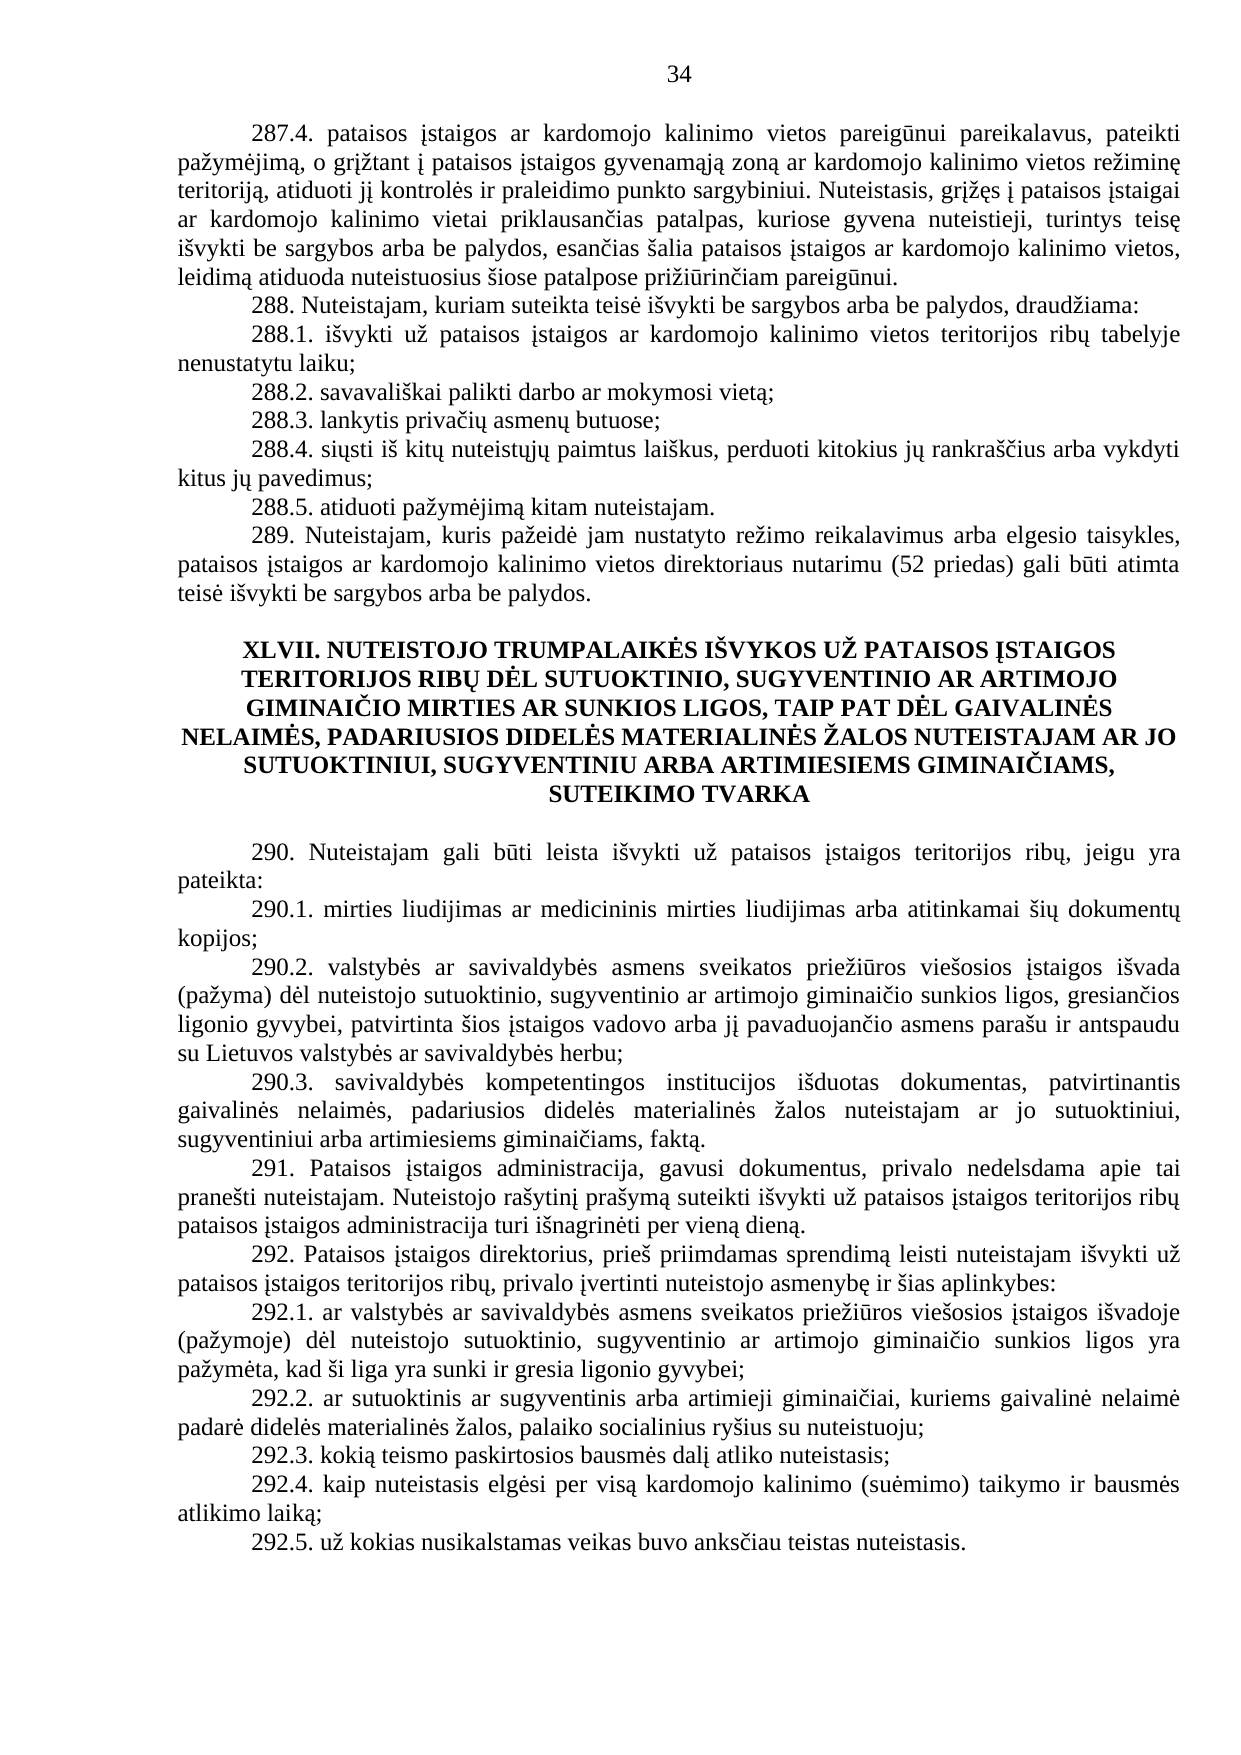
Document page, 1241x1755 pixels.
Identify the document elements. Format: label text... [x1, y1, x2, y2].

text 292. Pataisos įstaigos direktorius, prieš priimdamas sprendimą leisti nuteistajam išvykti už pataisos įstaigos teritorijos ribų, privalo įvertinti nuteistojo asmenybę ir šias aplinkybes: [177, 1239, 1181, 1297]
text XLVII. NUTEISTOJO TRUMPALAIKĖS IŠVYKOS UŽ PATAISOS ĮSTAIGOS TERITORIJOS RIBŲ DĖL SUTUOKTINIO, SUGYVENTINIO AR ARTIMOJO GIMINAIČIO MIRTIES AR SUNKIOS LIGOS, TAIP PAT DĖL GAIVALINĖS NELAIMĖS, PADARIUSIOS DIDELĖS MATERIALINĖS ŽALOS NUTEISTAJAM AR JO SUTUOKTINIUI, SUGYVENTINIU ARBA ARTIMIESIEMS GIMINAIČIAMS, SUTEIKIMO TVARKA [177, 636, 1181, 808]
text 292.4. kaip nuteistasis elgėsi per visą kardomojo kalinimo (suėmimo) taikymo ir bausmės atlikimo laiką; [177, 1469, 1181, 1527]
text 288. Nuteistajam, kuriam suteikta teisė išvykti be sargybos arba be palydos, draudžiama: [177, 291, 1181, 319]
text 291. Pataisos įstaigos administracija, gavusi dokumentus, privalo nedelsdama apie tai pranešti nuteistajam. Nuteistojo rašytinį prašymą suteikti išvykti už pataisos įstaigos teritorijos ribų pataisos įstaigos administracija turi išnagrinėti per vieną dieną. [177, 1153, 1181, 1239]
text 290. Nuteistajam gali būti leista išvykti už pataisos įstaigos teritorijos ribų, jeigu yra pateikta: [177, 837, 1181, 894]
text 290.3. savivaldybės kompetentingos institucijos išduotas dokumentas, patvirtinantis gaivalinės nelaimės, padariusios didelės materialinės žalos nuteistajam ar jo sutuoktiniui, sugyventiniui arba artimiesiems giminaičiams, faktą. [177, 1067, 1181, 1153]
text 288.1. išvykti už pataisos įstaigos ar kardomojo kalinimo vietos teritorijos ribų tabelyje nenustatytu laiku; [177, 319, 1181, 377]
text 292.1. ar valstybės ar savivaldybės asmens sveikatos priežiūros viešosios įstaigos išvadoje (pažymoje) dėl nuteistojo sutuoktinio, sugyventinio ar artimojo giminaičio sunkios ligos yra pažymėta, kad ši liga yra sunki ir gresia ligonio gyvybei; [177, 1297, 1181, 1383]
text 288.3. lankytis privačių asmenų butuose; [177, 406, 1181, 434]
text 287.4. pataisos įstaigos ar kardomojo kalinimo vietos pareigūnui pareikalavus, pateikti pažymėjimą, o grįžtant į pataisos įstaigos gyvenamąją zoną ar kardomojo kalinimo vietos režiminę teritoriją, atiduoti jį kontrolės ir praleidimo punkto sargybiniui. Nuteistasis, grįžęs į pataisos įstaigai ar kardomojo kalinimo vietai priklausančias patalpas, kuriose gyvena nuteistieji, turintys teisę išvykti be sargybos arba be palydos, esančias šalia pataisos įstaigos ar kardomojo kalinimo vietos, leidimą atiduoda nuteistuosius šiose patalpose prižiūrinčiam pareigūnui. [177, 118, 1181, 291]
text 289. Nuteistajam, kuris pažeidė jam nustatyto režimo reikalavimus arba elgesio taisykles, pataisos įstaigos ar kardomojo kalinimo vietos direktoriaus nutarimu (52 priedas) gali būti atimta teisė išvykti be sargybos arba be palydos. [177, 521, 1181, 607]
text 292.3. kokią teismo paskirtosios bausmės dalį atliko nuteistasis; [177, 1441, 1181, 1469]
text 290.2. valstybės ar savivaldybės asmens sveikatos priežiūros viešosios įstaigos išvada (pažyma) dėl nuteistojo sutuoktinio, sugyventinio ar artimojo giminaičio sunkios ligos, gresiančios ligonio gyvybei, patvirtinta šios įstaigos vadovo arba jį pavaduojančio asmens parašu ir antspaudu su Lietuvos valstybės ar savivaldybės herbu; [177, 952, 1181, 1067]
text 292.5. už kokias nusikalstamas veikas buvo anksčiau teistas nuteistasis. [177, 1527, 1181, 1556]
text 288.4. siųsti iš kitų nuteistųjų paimtus laiškus, perduoti kitokius jų rankraščius arba vykdyti kitus jų pavedimus; [177, 434, 1181, 492]
text 290.1. mirties liudijimas ar medicininis mirties liudijimas arba atitinkamai šių dokumentų kopijos; [177, 894, 1181, 952]
text 292.2. ar sutuoktinis ar sugyventinis arba artimieji giminaičiai, kuriems gaivalinė nelaimė padarė didelės materialinės žalos, palaiko socialinius ryšius su nuteistuoju; [177, 1383, 1181, 1441]
text 288.2. savavališkai palikti darbo ar mokymosi vietą; [177, 377, 1181, 406]
text 288.5. atiduoti pažymėjimą kitam nuteistajam. [177, 492, 1181, 521]
